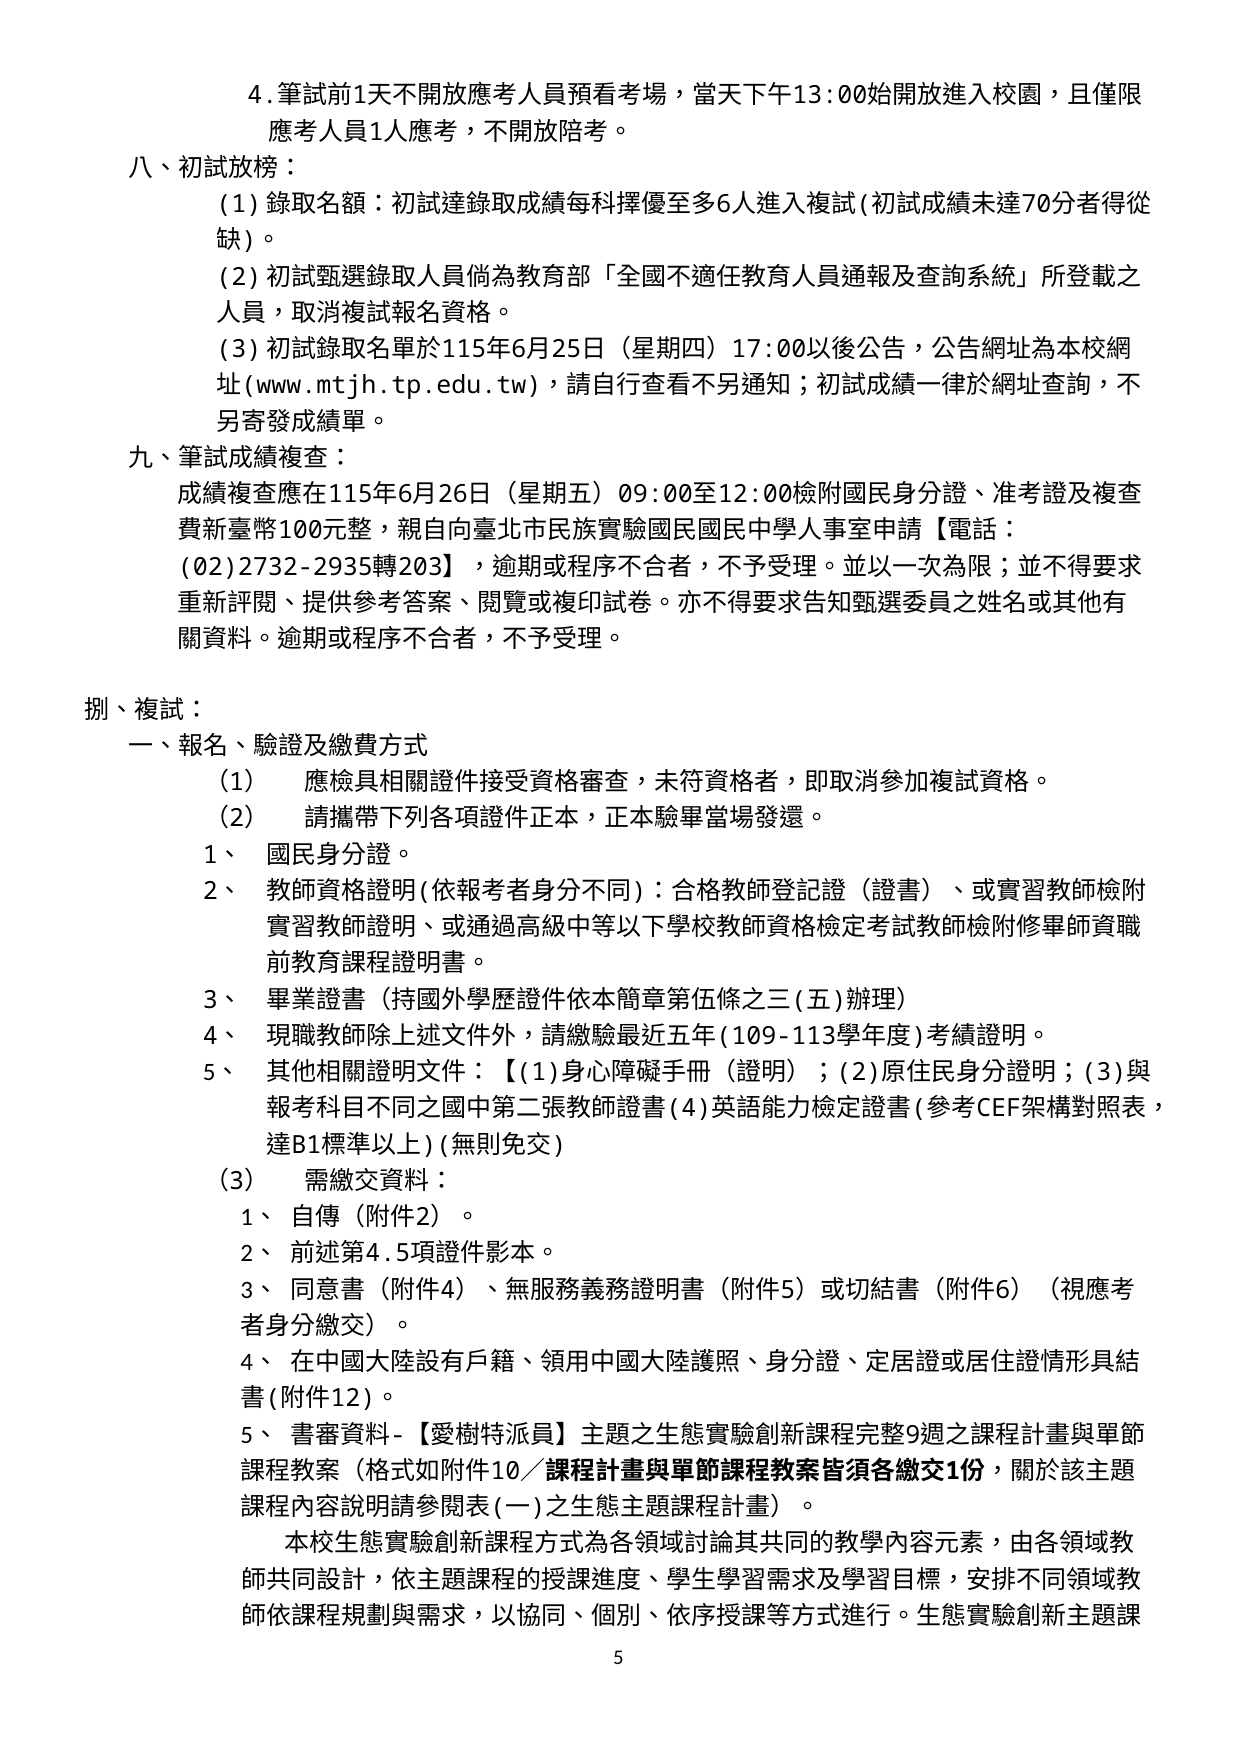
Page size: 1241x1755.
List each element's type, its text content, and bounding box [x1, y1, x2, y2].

text 八、初試放榜： [129, 147, 1152, 184]
list 錄取名額：初試達錄取成績每科擇優至多6人進入複試(初試成績未達70分者得從缺)。 [216, 184, 1152, 256]
text 成績複查應在115年6月26日（星期五）09:00至12:00檢附國民身分證、准考證及複查費新臺幣100元整，親自向臺北市民族實驗國民國民中學人事室申請【電話：(02)2732-2935轉203】，逾期或程序不合者，不予受理。並以一次為限；並不得要求重新評閱、提供參考答案、閱覽或複印試卷。亦不得要求告知甄選委員之姓名或其他有關資料。逾期或程序不合者，不予受理。 [178, 474, 1152, 655]
list 初試錄取名單於115年6月25日（星期四）17:00以後公告，公告網址為本校網址(www.mtjh.tp.edu.tw)，請自行查看不另通知；初試成績一律於網址查詢，不另寄發成績單。 [216, 329, 1152, 437]
list 前述第4.5項證件影本。 [240, 1233, 1152, 1269]
list 畢業證書（持國外學歷證件依本簡章第伍條之三(五)辦理） [203, 979, 1152, 1015]
list 在中國大陸設有戶籍、領用中國大陸護照、身分證、定居證或居住證情形具結書(附件12)。 [240, 1342, 1152, 1414]
text 捌、複試： [84, 689, 1152, 725]
list 自傳（附件2）。 [240, 1197, 1152, 1233]
text 一、報名、驗證及繳費方式 [129, 725, 1152, 762]
list 需繳交資料： [204, 1160, 1152, 1197]
list 現職教師除上述文件外，請繳驗最近五年(109-113學年度)考績證明。 [203, 1015, 1152, 1052]
text 本校生態實驗創新課程方式為各領域討論其共同的教學內容元素，由各領域教師共同設計，依主題課程的授課進度、學生學習需求及學習目標，安排不同領域教師依課程規劃與需求，以協同、個別、依序授課等方式進行。生態實驗創新主題課 [241, 1523, 1152, 1632]
list 教師資格證明(依報考者身分不同)：合格教師登記證（證書）、或實習教師檢附實習教師證明、或通過高級中等以下學校教師資格檢定考試教師檢附修畢師資職前教育課程證明書。 [203, 870, 1152, 979]
text 4.筆試前1天不開放應考人員預看考場，當天下午13:00始開放進入校園，且僅限應考人員1人應考，不開放陪考。 [247, 75, 1152, 147]
list 應檢具相關證件接受資格審查，未符資格者，即取消參加複試資格。 [204, 762, 1152, 798]
list 同意書（附件4）、無服務義務證明書（附件5）或切結書（附件6）（視應考者身分繳交）。 [240, 1269, 1152, 1342]
list 書審資料-【愛樹特派員】主題之生態實驗創新課程完整9週之課程計畫與單節課程教案（格式如附件10／課程計畫與單節課程教案皆須各繳交1份，關於該主題課程內容說明請參閱表(一)之生態主題課程計畫）。 [240, 1414, 1152, 1523]
list 其他相關證明文件：【(1)身心障礙手冊（證明）；(2)原住民身分證明；(3)與報考科目不同之國中第二張教師證書(4)英語能力檢定證書(參考CEF架構對照表，達B1標準以上)(無則免交) [203, 1052, 1152, 1160]
text 九、筆試成績複查： [129, 437, 1152, 474]
list 國民身分證。 [203, 834, 1152, 870]
list 初試甄選錄取人員倘為教育部「全國不適任教育人員通報及查詢系統」所登載之人員，取消複試報名資格。 [216, 256, 1152, 329]
list 請攜帶下列各項證件正本，正本驗畢當場發還。 [204, 798, 1152, 834]
